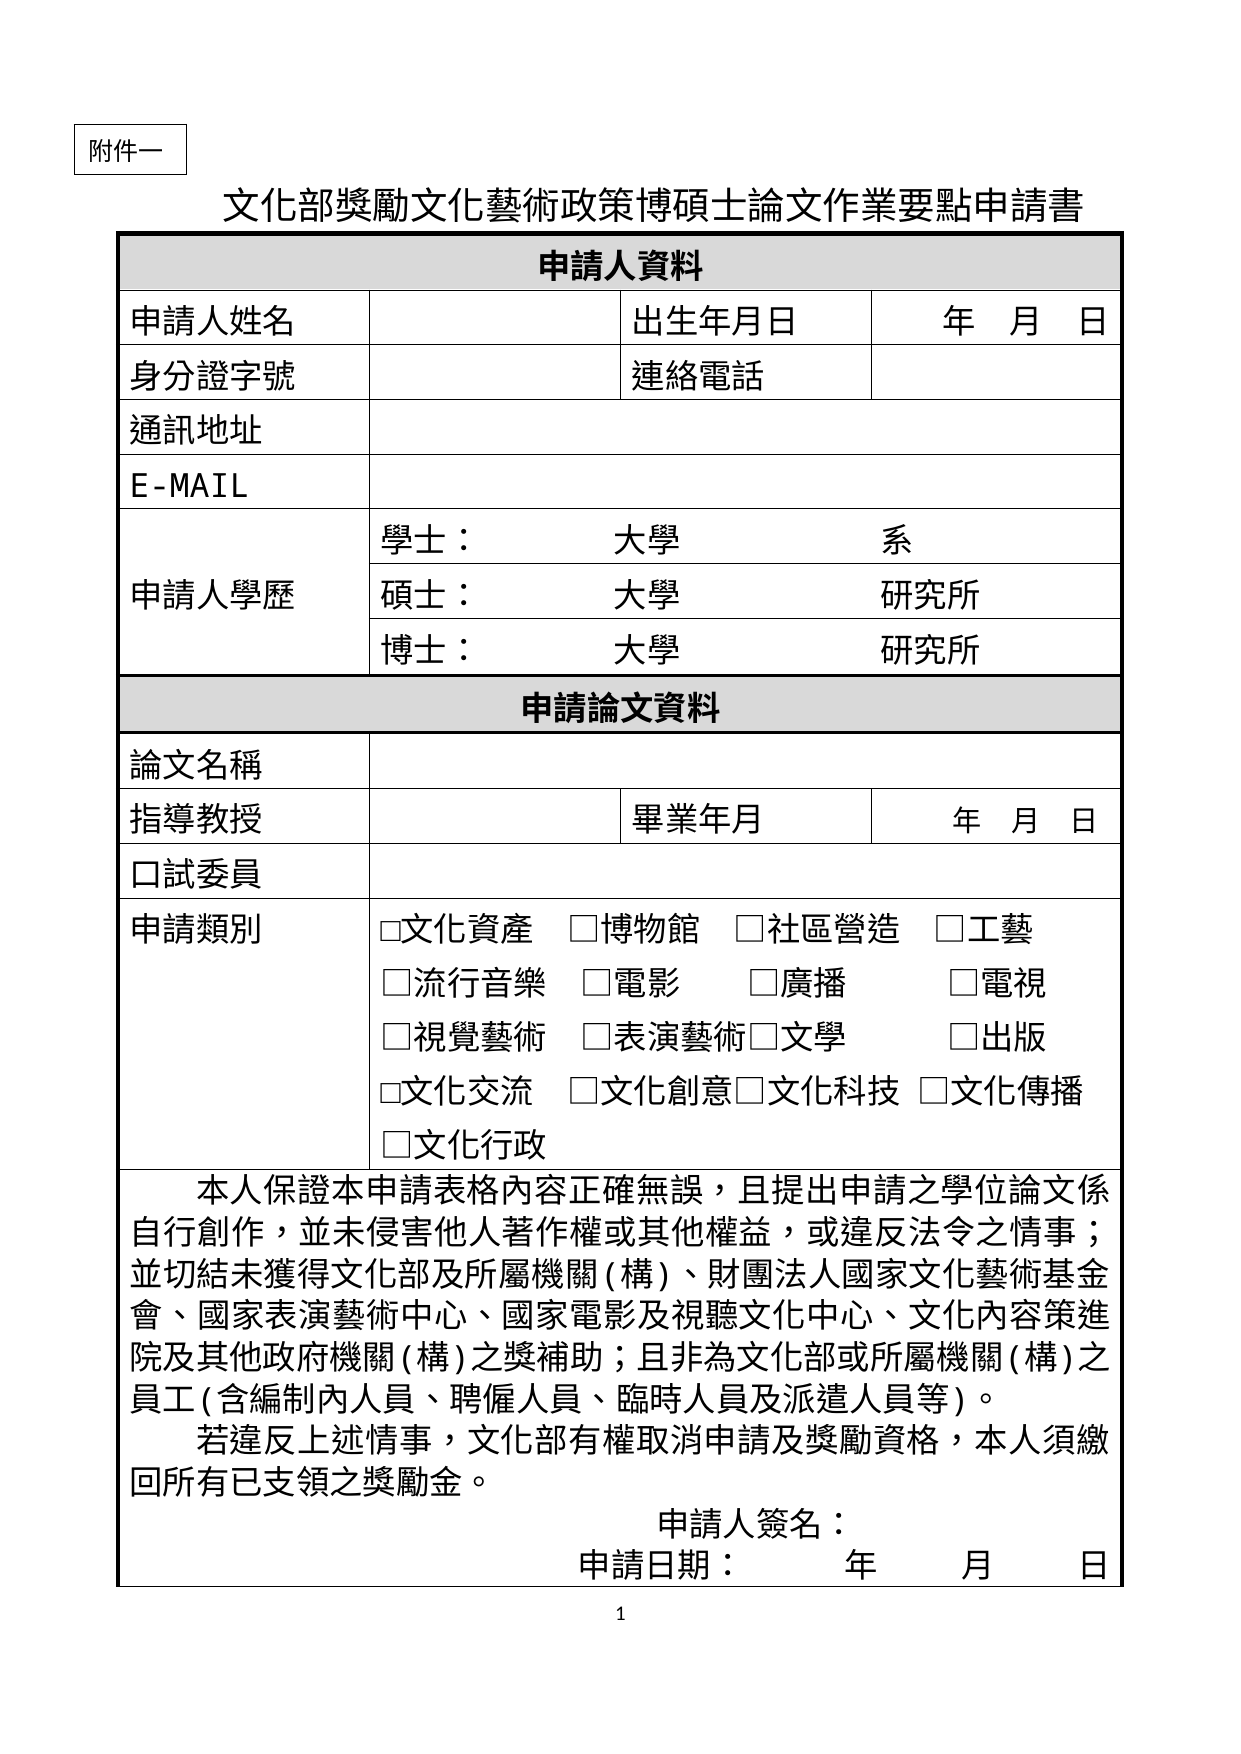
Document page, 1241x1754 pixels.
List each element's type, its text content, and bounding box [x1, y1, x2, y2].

table_cell 口試委員 [120, 844, 369, 897]
table_cell 本人保證本申請表格內容正確無誤，且提出申請之學位論文係自行創作，並未侵害他人著作權或其他權益，或違反法令之情事；並切結未獲得文化部及所屬機關(構)、財團法人國家文化藝術基金會、國家表演藝術中心、國家電影及視聽文化中心、文化內容策進院及其他政府機關(構)之獎補助；且非為文化部或所屬機關(構)之員工(含編制內人員、聘僱人員、臨時人員及派遣人員等)。 若違反上述情事，文化部有權取消申請及獎勵資格，本人須繳回所有已支領之獎勵金。 申請人簽名： 申請日期： 年 月 日 [120, 1170, 1120, 1586]
table_cell 年 月 日 [872, 789, 1120, 843]
table_cell 指導教授 [120, 789, 369, 843]
table_cell 申請人學歷 [120, 509, 369, 673]
table_cell [370, 734, 1120, 788]
table_cell [370, 291, 620, 344]
text 附件一 [88, 131, 171, 167]
table_cell [370, 789, 620, 843]
table_cell 出生年月日 [621, 291, 871, 344]
table_cell 連絡電話 [621, 345, 871, 399]
table_cell [370, 400, 1120, 454]
table_cell 申請類別 [120, 899, 369, 1169]
table_cell 申請人姓名 [120, 291, 369, 344]
table_cell [370, 844, 1120, 897]
table_cell 申請論文資料 [120, 677, 1120, 731]
table_cell 畢業年月 [621, 789, 871, 843]
table_cell 通訊地址 [120, 400, 369, 454]
table_cell 年 月 日 [872, 291, 1120, 344]
table_cell 學士： 大學 系 [370, 509, 1120, 563]
text 文化部獎勵文化藝術政策博碩士論文作業要點申請書 [118, 172, 1122, 231]
table_header 申請人資料 [120, 236, 1120, 289]
table_cell [370, 455, 1120, 508]
table_cell 博士： 大學 研究所 [370, 619, 1120, 673]
table_cell 碩士： 大學 研究所 [370, 564, 1120, 618]
table_cell 論文名稱 [120, 734, 369, 788]
table_cell □文化資產 □博物館 □社區營造 □工藝 □流行音樂 □電影 □廣播 □電視 □視覺藝術 □表演藝術□文學 □出版 □文化交流 □文化創意□文化科技 □文化傳播□文化行政 [370, 899, 1120, 1169]
table_cell [370, 345, 620, 399]
table_cell 身分證字號 [120, 345, 369, 399]
table_cell E-MAIL [120, 455, 369, 508]
table_cell [872, 345, 1120, 399]
